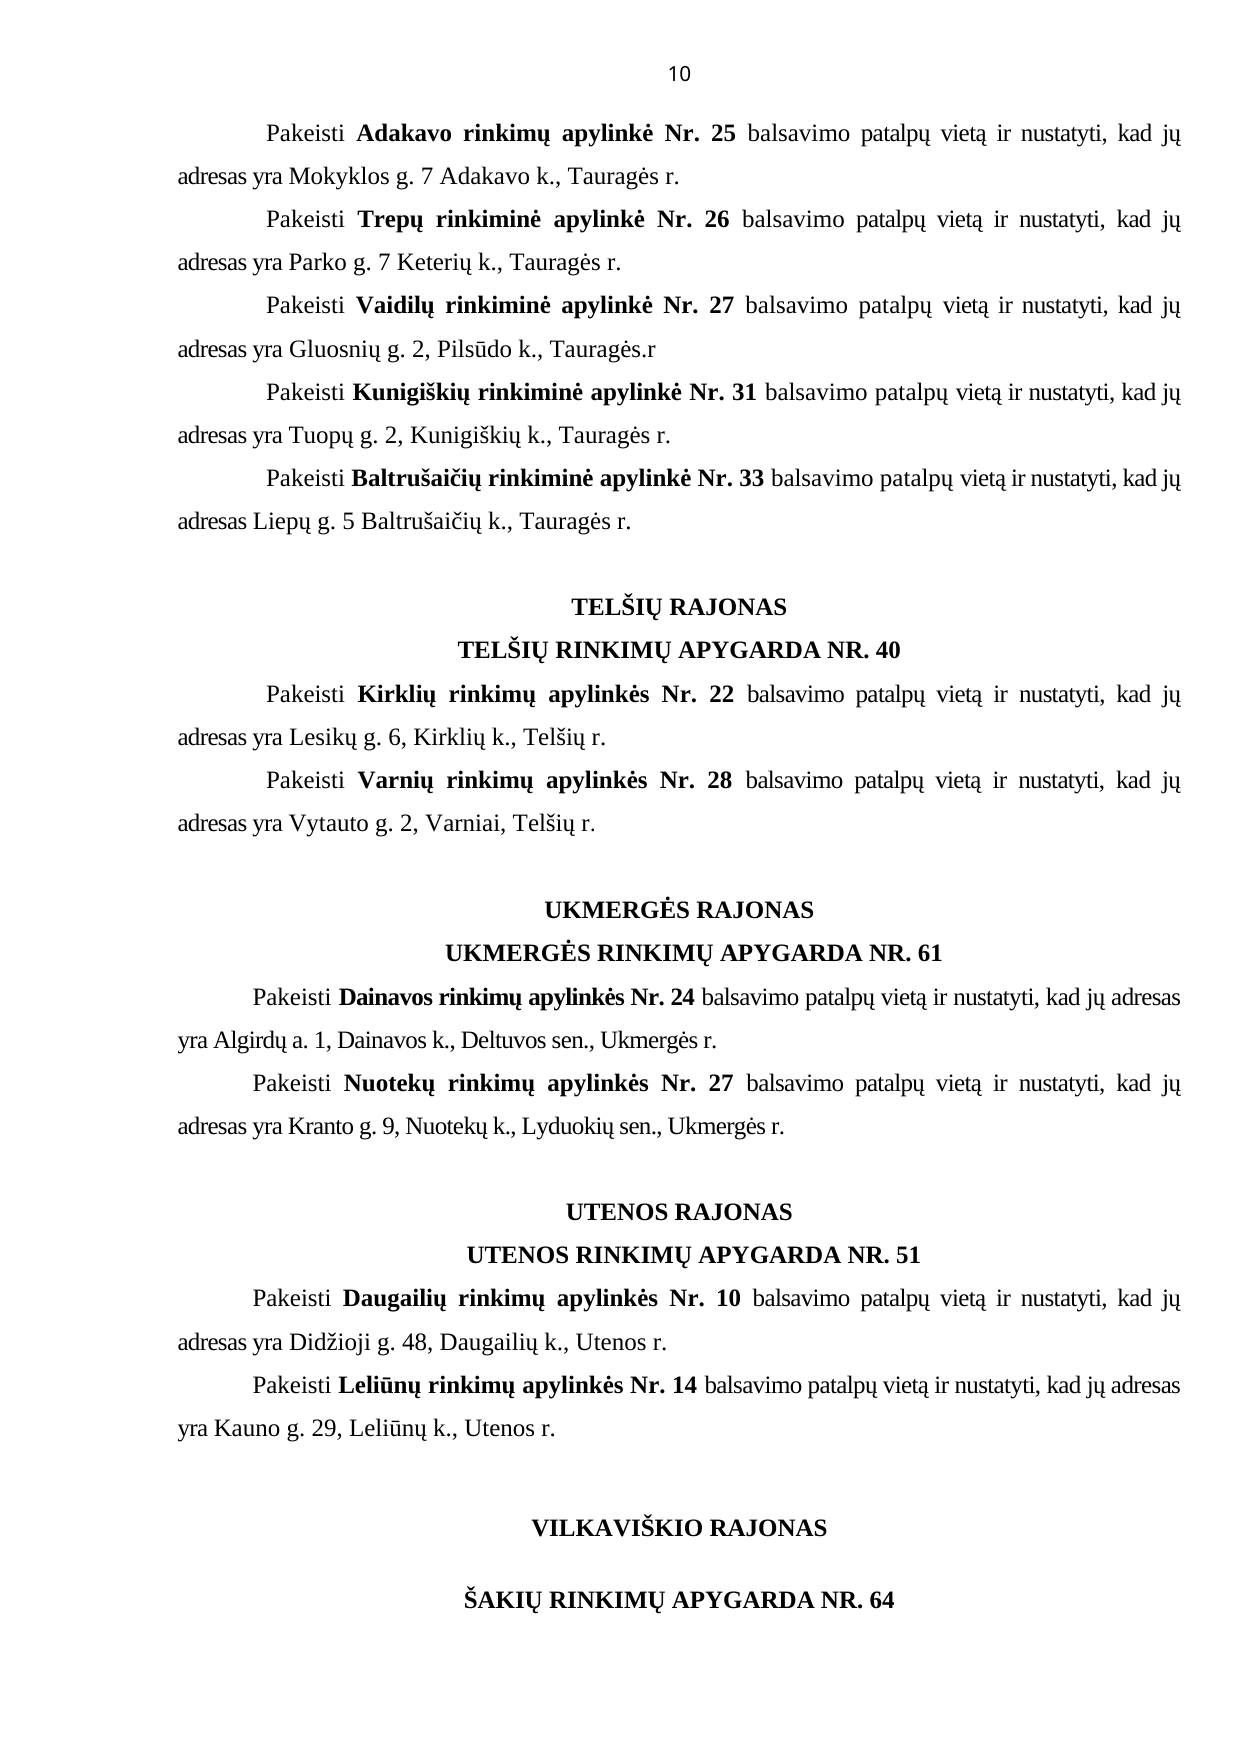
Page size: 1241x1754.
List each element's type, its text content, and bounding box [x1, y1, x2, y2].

text TELŠIŲ RAJONAS [177, 592, 1181, 621]
text Pakeisti Baltrušaičių rinkiminė apylinkė Nr. 33 balsavimo patalpų vietą ir nustatyti, kad jų adresas Liepų g. 5 Baltrušaičių k., Tauragės r. [177, 463, 1181, 535]
text UKMERGĖS RAJONAS [177, 895, 1181, 924]
text Pakeisti Daugailių rinkimų apylinkės Nr. 10 balsavimo patalpų vietą ir nustatyti, kad jų adresas yra Didžioji g. 48, Daugailių k., Utenos r. [177, 1283, 1181, 1355]
text Pakeisti Leliūnų rinkimų apylinkės Nr. 14 balsavimo patalpų vietą ir nustatyti, kad jų adresas yra Kauno g. 29, Leliūnų k., Utenos r. [177, 1370, 1181, 1442]
text ŠAKIŲ RINKIMŲ APYGARDA NR. 64 [177, 1585, 1181, 1614]
text Pakeisti Kunigiškių rinkiminė apylinkė Nr. 31 balsavimo patalpų vietą ir nustatyti, kad jų adresas yra Tuopų g. 2, Kunigiškių k., Tauragės r. [177, 377, 1181, 449]
text UTENOS RAJONAS [177, 1197, 1181, 1226]
text Pakeisti Adakavo rinkimų apylinkė Nr. 25 balsavimo patalpų vietą ir nustatyti, kad jų adresas yra Mokyklos g. 7 Adakavo k., Tauragės r. [177, 118, 1181, 190]
text Pakeisti Varnių rinkimų apylinkės Nr. 28 balsavimo patalpų vietą ir nustatyti, kad jų adresas yra Vytauto g. 2, Varniai, Telšių r. [177, 765, 1181, 838]
text Pakeisti Kirklių rinkimų apylinkės Nr. 22 balsavimo patalpų vietą ir nustatyti, kad jų adresas yra Lesikų g. 6, Kirklių k., Telšių r. [177, 679, 1181, 751]
text Pakeisti Vaidilų rinkiminė apylinkė Nr. 27 balsavimo patalpų vietą ir nustatyti, kad jų adresas yra Gluosnių g. 2, Pilsūdo k., Tauragės.r [177, 291, 1181, 362]
text Ukmergės rinkimų apygarda Nr. 61 [177, 938, 1181, 967]
text Pakeisti Trepų rinkiminė apylinkė Nr. 26 balsavimo patalpų vietą ir nustatyti, kad jų adresas yra Parko g. 7 Keterių k., Tauragės r. [177, 204, 1181, 276]
text VILKAVIŠKIO RAJONAS [177, 1513, 1181, 1542]
text Utenos rinkimų apygarda Nr. 51 [177, 1240, 1181, 1269]
text Pakeisti Nuotekų rinkimų apylinkės Nr. 27 balsavimo patalpų vietą ir nustatyti, kad jų adresas yra Kranto g. 9, Nuotekų k., Lyduokių sen., Ukmergės r. [177, 1068, 1181, 1140]
text TELŠIŲ RINKIMŲ APYGARDA NR. 40 [177, 636, 1181, 664]
text Pakeisti Dainavos rinkimų apylinkės Nr. 24 balsavimo patalpų vietą ir nustatyti, kad jų adresas yra Algirdų a. 1, Dainavos k., Deltuvos sen., Ukmergės r. [177, 982, 1181, 1053]
